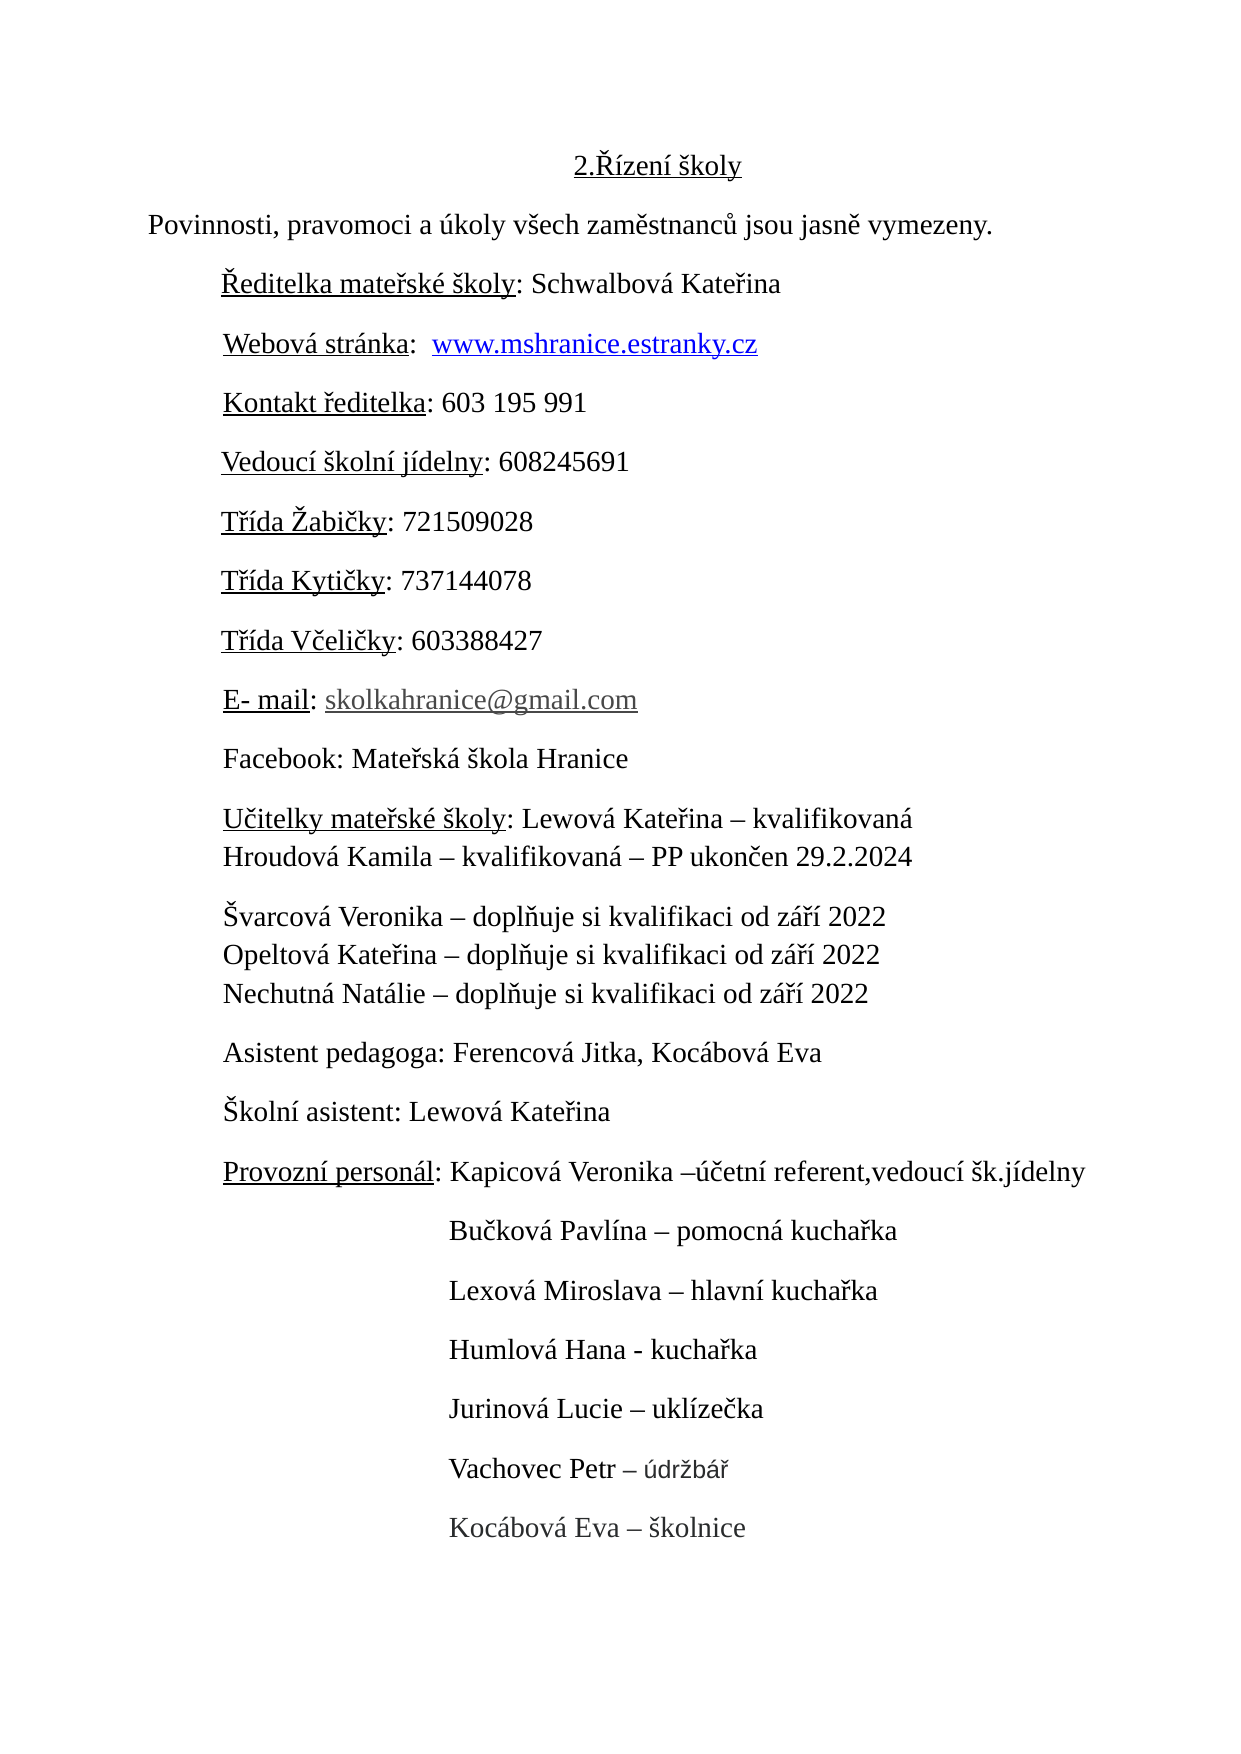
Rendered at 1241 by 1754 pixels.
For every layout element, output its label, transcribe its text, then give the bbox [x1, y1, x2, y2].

text Facebook: Mateřská škola Hranice [223, 741, 1093, 775]
text Humlová Hana - kuchařka [223, 1332, 1093, 1366]
text Vedoucí školní jídelny: 608245691 [148, 444, 1093, 478]
text Asistent pedagoga: Ferencová Jitka, Kocábová Eva [223, 1035, 1093, 1069]
text 2.Řízení školy [223, 148, 1093, 181]
text Provozní personál: Kapicová Veronika –účetní referent,vedoucí šk.jídelny [223, 1154, 1093, 1187]
text Učitelky mateřské školy: Lewová Kateřina – kvalifikovaná Hroudová Kamila – kvalifikovaná – PP ukončen 29.2.2024 [223, 801, 1093, 873]
text Kocábová Eva – školnice [223, 1510, 1093, 1544]
text Třída Žabičky: 721509028 [148, 504, 1093, 537]
text Vachovec Petr – údržbář [223, 1451, 1093, 1484]
text Ředitelka mateřské školy: Schwalbová Kateřina [148, 266, 1093, 300]
text Webová stránka: www.mshranice.estranky.cz [223, 326, 1093, 359]
text Třída Kytičky: 737144078 [148, 563, 1093, 597]
text Bučková Pavlína – pomocná kuchařka [223, 1213, 1093, 1247]
text Kontakt ředitelka: 603 195 991 [223, 385, 1093, 419]
text Lexová Miroslava – hlavní kuchařka [223, 1273, 1093, 1306]
text E- mail: skolkahranice@gmail.com [223, 682, 1093, 716]
text Školní asistent: Lewová Kateřina [223, 1094, 1093, 1128]
text Třída Včeličky: 603388427 [148, 623, 1093, 656]
text Jurinová Lucie – uklízečka [223, 1391, 1093, 1425]
text Povinnosti, pravomoci a úkoly všech zaměstnanců jsou jasně vymezeny. [148, 207, 1093, 241]
text Švarcová Veronika – doplňuje si kvalifikaci od září 2022 Opeltová Kateřina – doplňuje si kvalifikaci od září 2022 Nechutná Natálie – doplňuje si kvalifikaci od září 2022 [223, 899, 1093, 1009]
